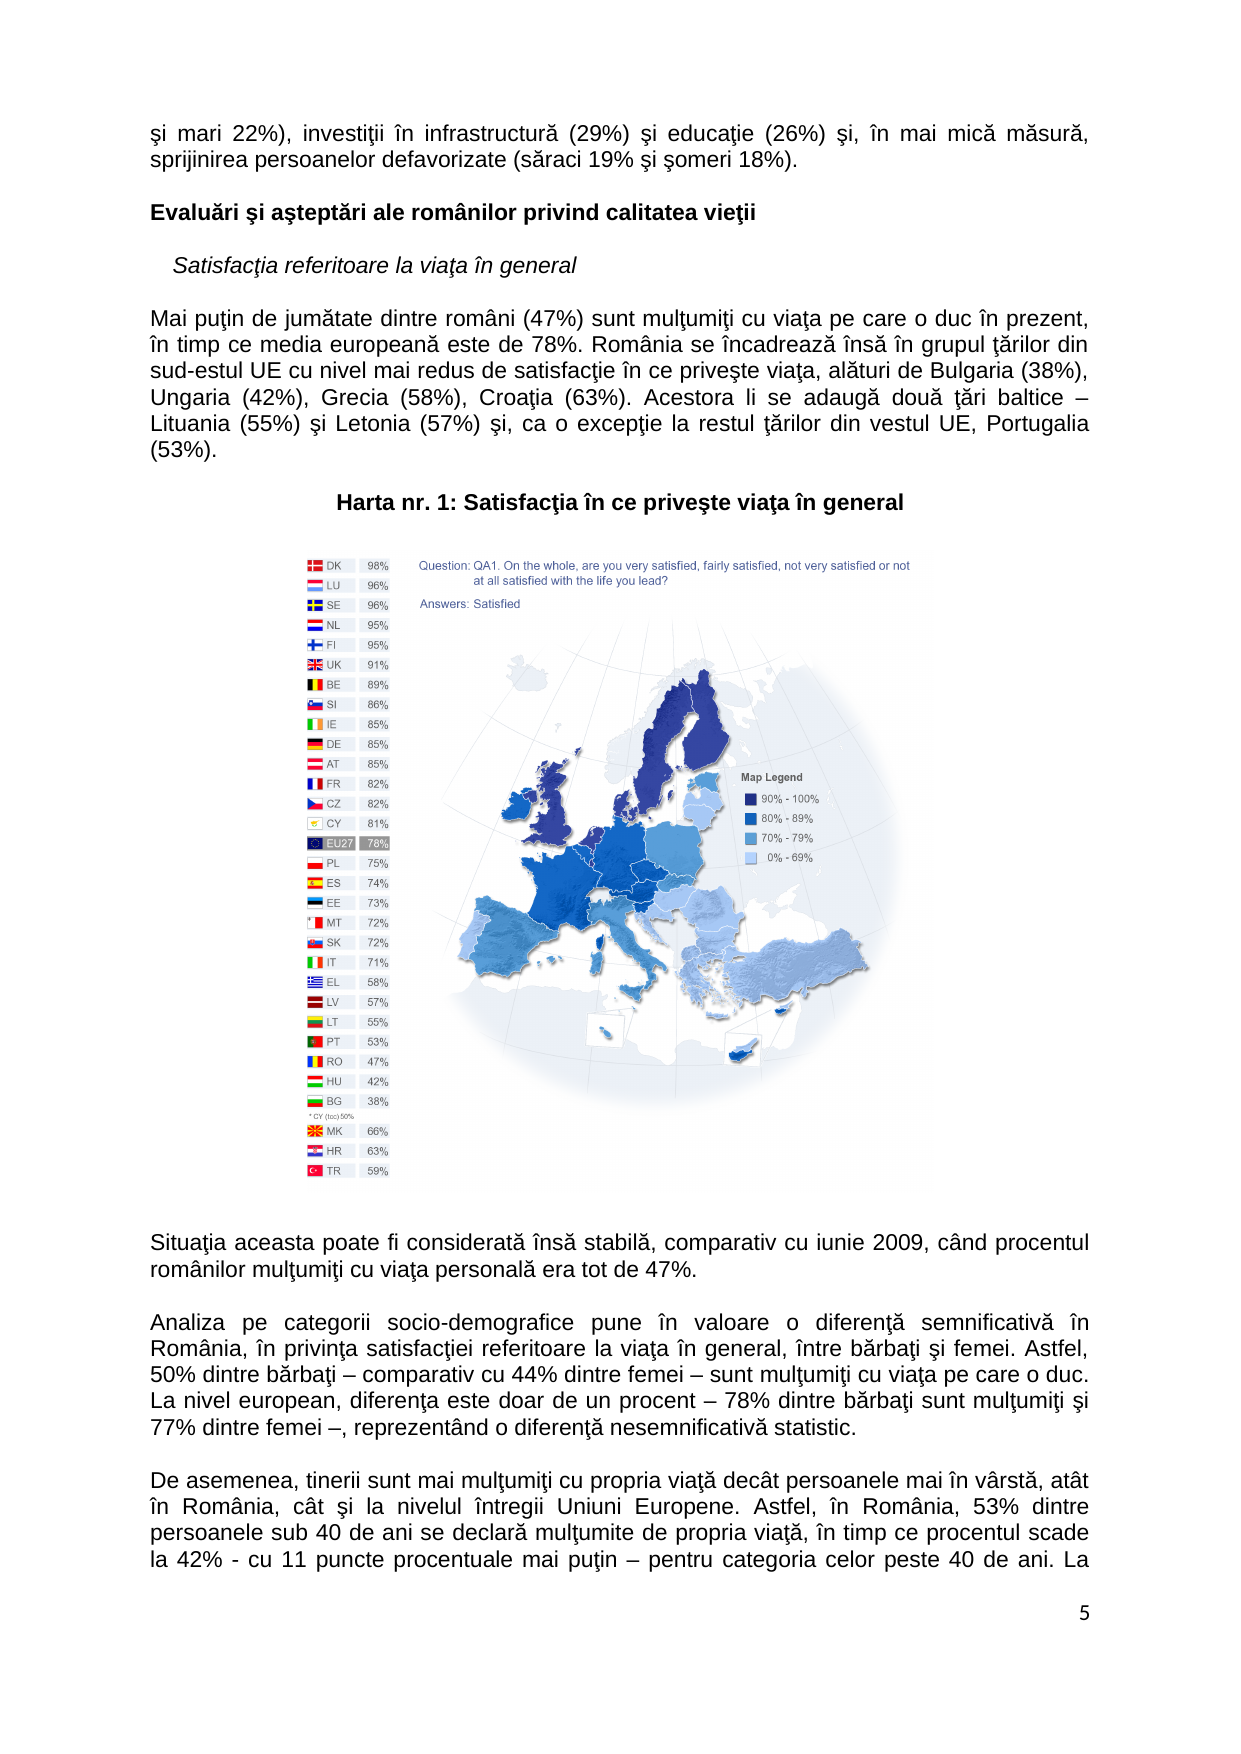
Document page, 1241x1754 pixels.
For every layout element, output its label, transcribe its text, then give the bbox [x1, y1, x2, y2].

text şi mari 22%), investiţii în infrastructură (29%) şi educaţie (26%) şi, în mai mică măsură, sprijinirea persoanelor defavorizate (săraci 19% şi şomeri 18%). [150, 120, 1090, 173]
table_header Harta nr. 1: Satisfacţia în ce priveşte viaţa în general [139, 489, 1102, 542]
text Evaluări şi aşteptări ale românilor privind calitatea vieţii [150, 199, 1090, 225]
text Satisfacţia referitoare la viaţa în general [172, 252, 1090, 278]
text Mai puţin de jumătate dintre români (47%) sunt mulţumiţi cu viaţa pe care o duc în prezent, în timp ce media europeană este de 78%. România se încadrează însă în grupul ţărilor din sud-estul UE cu nivel mai redus de satisfacţie în ce priveşte viaţa, alături de Bulgaria (38%), Ungaria (42%), Grecia (58%), Croaţia (63%). Acestora li se adaugă două ţări baltice – Lituania (55%) şi Letonia (57%) şi, ca o excepţie la restul ţărilor din vestul UE, Portugalia (53%). [150, 304, 1090, 463]
text Analiza pe categorii socio-demografice pune în valoare o diferenţă semnificativă în România, în privinţa satisfacţiei referitoare la viaţa în general, între bărbaţi şi femei. Astfel, 50% dintre bărbaţi – comparativ cu 44% dintre femei – sunt mulţumiţi cu viaţa pe care o duc. La nivel european, diferenţa este doar de un procent – 78% dintre bărbaţi sunt mulţumiţi şi 77% dintre femei –, reprezentând o diferenţă nesemnificativă statistic. [150, 1308, 1090, 1440]
text Situaţia aceasta poate fi considerată însă stabilă, comparativ cu iunie 2009, când procentul românilor mulţumiţi cu viaţa personală era tot de 47%. [150, 1229, 1090, 1282]
picture [307, 550, 934, 1193]
table_cell [139, 542, 1102, 1201]
text De asemenea, tinerii sunt mai mulţumiţi cu propria viaţă decât persoanele mai în vârstă, atât în România, cât şi la nivelul întregii Uniuni Europene. Astfel, în România, 53% dintre persoanele sub 40 de ani se declară mulţumite de propria viaţă, în timp ce procentul scade la 42% - cu 11 puncte procentuale mai puţin – pentru categoria celor peste 40 de ani. La [150, 1467, 1090, 1572]
